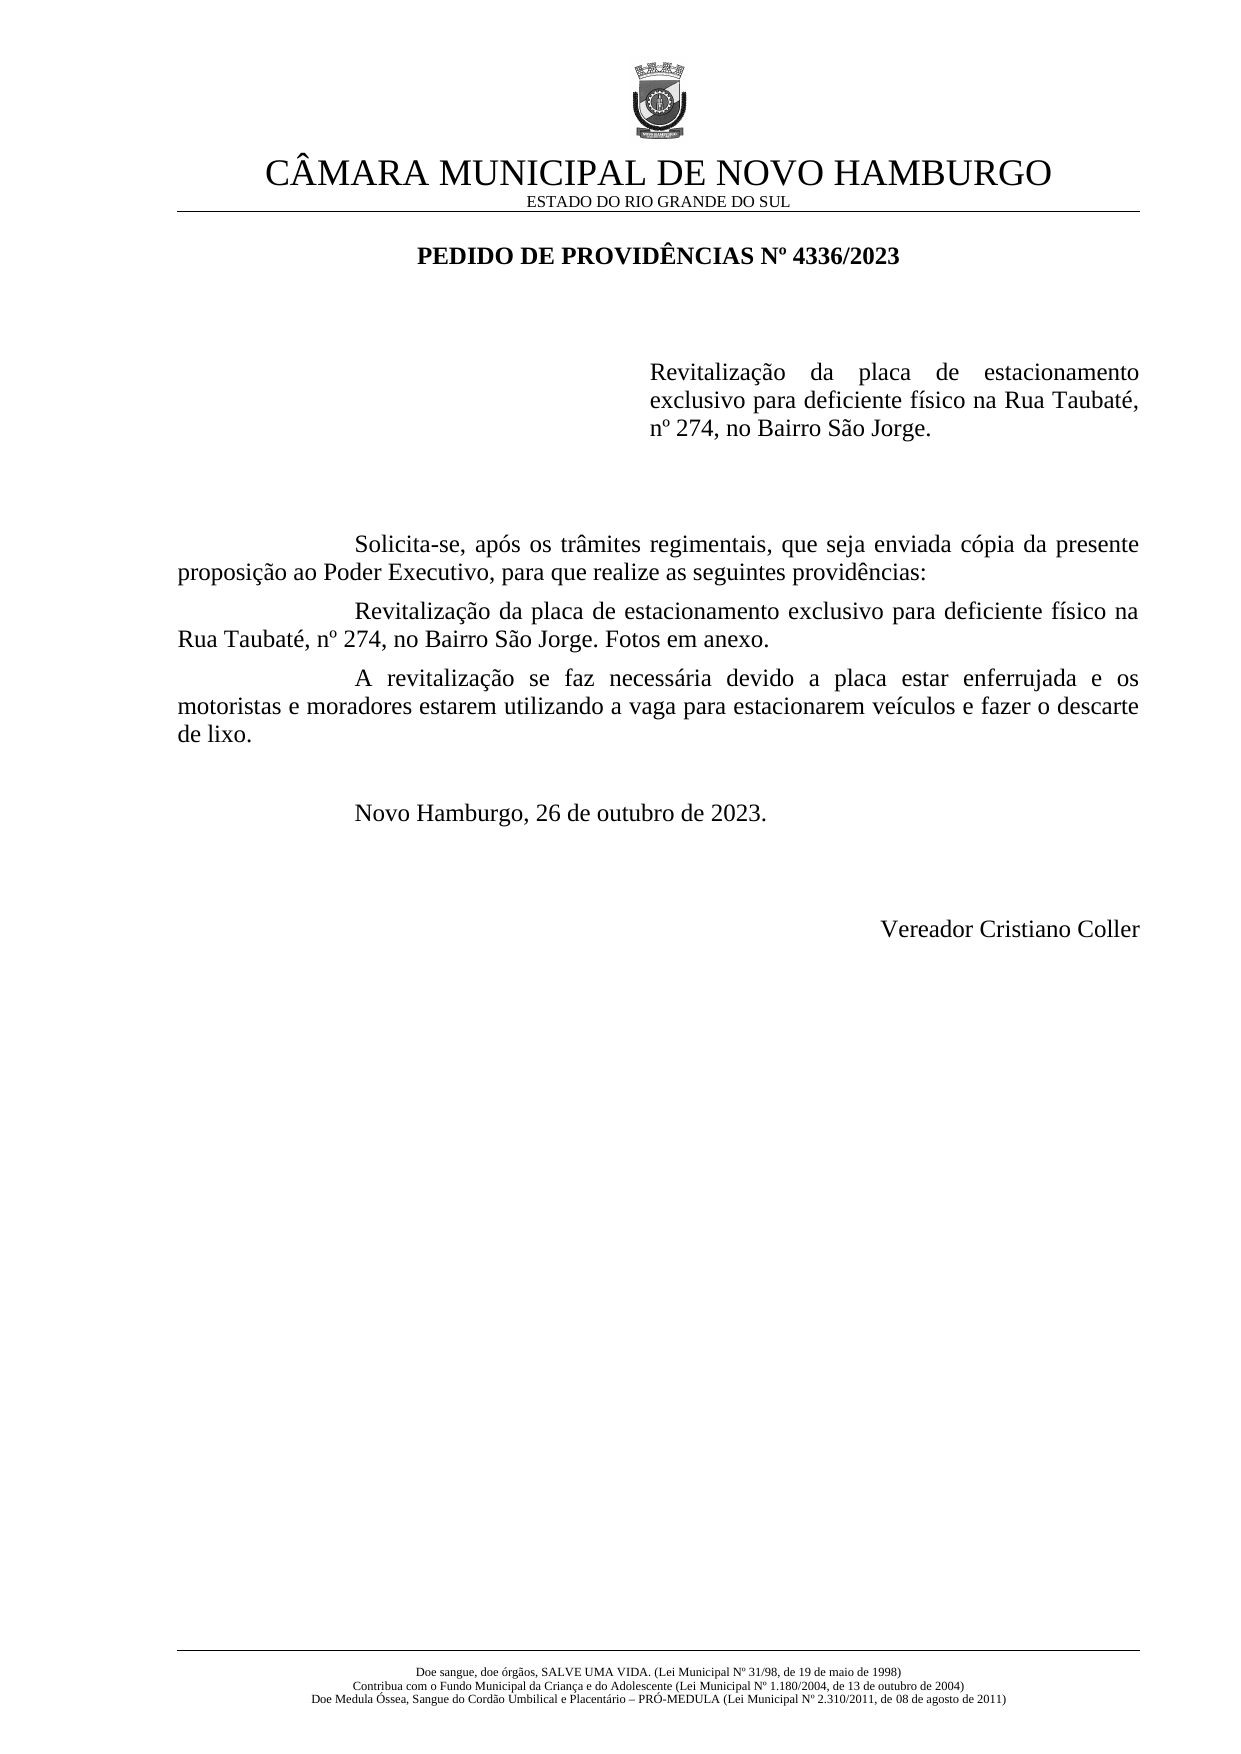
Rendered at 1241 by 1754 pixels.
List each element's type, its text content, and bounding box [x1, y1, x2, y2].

text PEDIDO DE PROVIDÊNCIAS Nº 4336/2023 [177, 242, 1140, 270]
text Revitalização da placa de estacionamento exclusivo para deficiente físico na Rua Taubaté, nº 274, no Bairro São Jorge. [649, 358, 1140, 441]
text Vereador Cristiano Coller [768, 916, 1140, 943]
text Revitalização da placa de estacionamento exclusivo para deficiente físico na Rua Taubaté, nº 274, no Bairro São Jorge. Fotos em anexo. [177, 597, 1140, 653]
text Novo Hamburgo, 26 de outubro de 2023. [177, 799, 1140, 827]
text A revitalização se faz necessária devido a placa estar enferrujada e os motoristas e moradores estarem utilizando a vaga para estacionarem veículos e fazer o descarte de lixo. [177, 664, 1140, 748]
text Solicita-se, após os trâmites regimentais, que seja enviada cópia da presente proposição ao Poder Executivo, para que realize as seguintes providências: [177, 530, 1140, 585]
